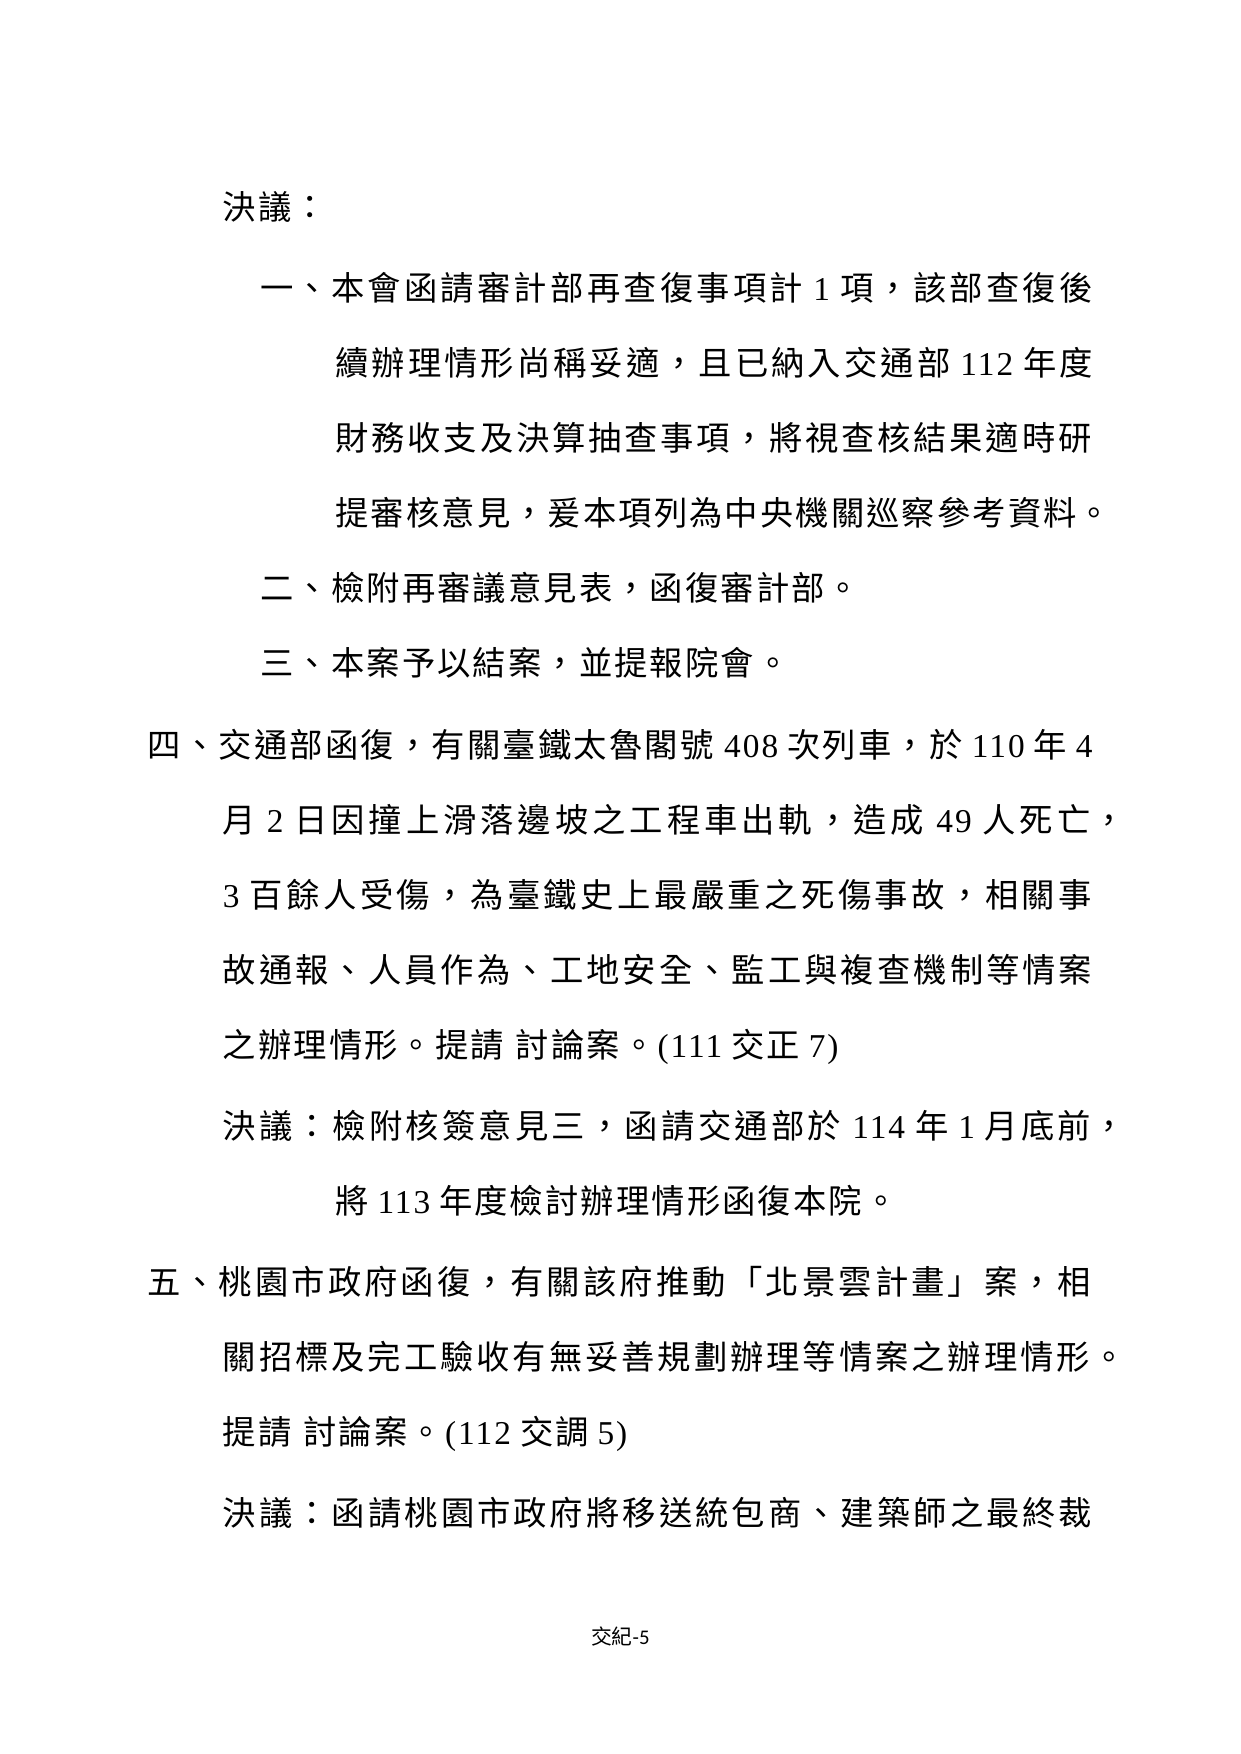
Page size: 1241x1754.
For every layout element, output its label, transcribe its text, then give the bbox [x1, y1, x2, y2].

list 本會函請審計部再查復事項計1項，該部查復後續辦理情形尚稱妥適，且已納入交通部112年度財務收支及決算抽查事項，將視查核結果適時研提審核意見，爰本項列為中央機關巡察參考資料。 [252, 247, 1101, 546]
text 決議： [214, 166, 1101, 245]
list 桃園市政府函復，有關該府推動「北景雲計畫」案，相關招標及完工驗收有無妥善規劃辦理等情案之辦理情形。提請 討論案。(112交調5) [139, 1241, 1101, 1470]
text 決議：檢附核簽意見三，函請交通部於114年1月底前，將113年度檢討辦理情形函復本院。 [214, 1084, 1101, 1238]
list 檢附再審議意見表，函復審計部。 [252, 546, 1101, 621]
list 本案予以結案，並提報院會。 [252, 621, 1101, 701]
list 交通部函復，有關臺鐵太魯閣號408次列車，於110年4月2日因撞上滑落邊坡之工程車出軌，造成49人死亡，3百餘人受傷，為臺鐵史上最嚴重之死傷事故，相關事故通報、人員作為、工地安全、監工與複查機制等情案之辦理情形。提請 討論案。(111交正7) [139, 703, 1101, 1082]
text 決議：函請桃園市政府將移送統包商、建築師之最終裁 [214, 1472, 1101, 1551]
